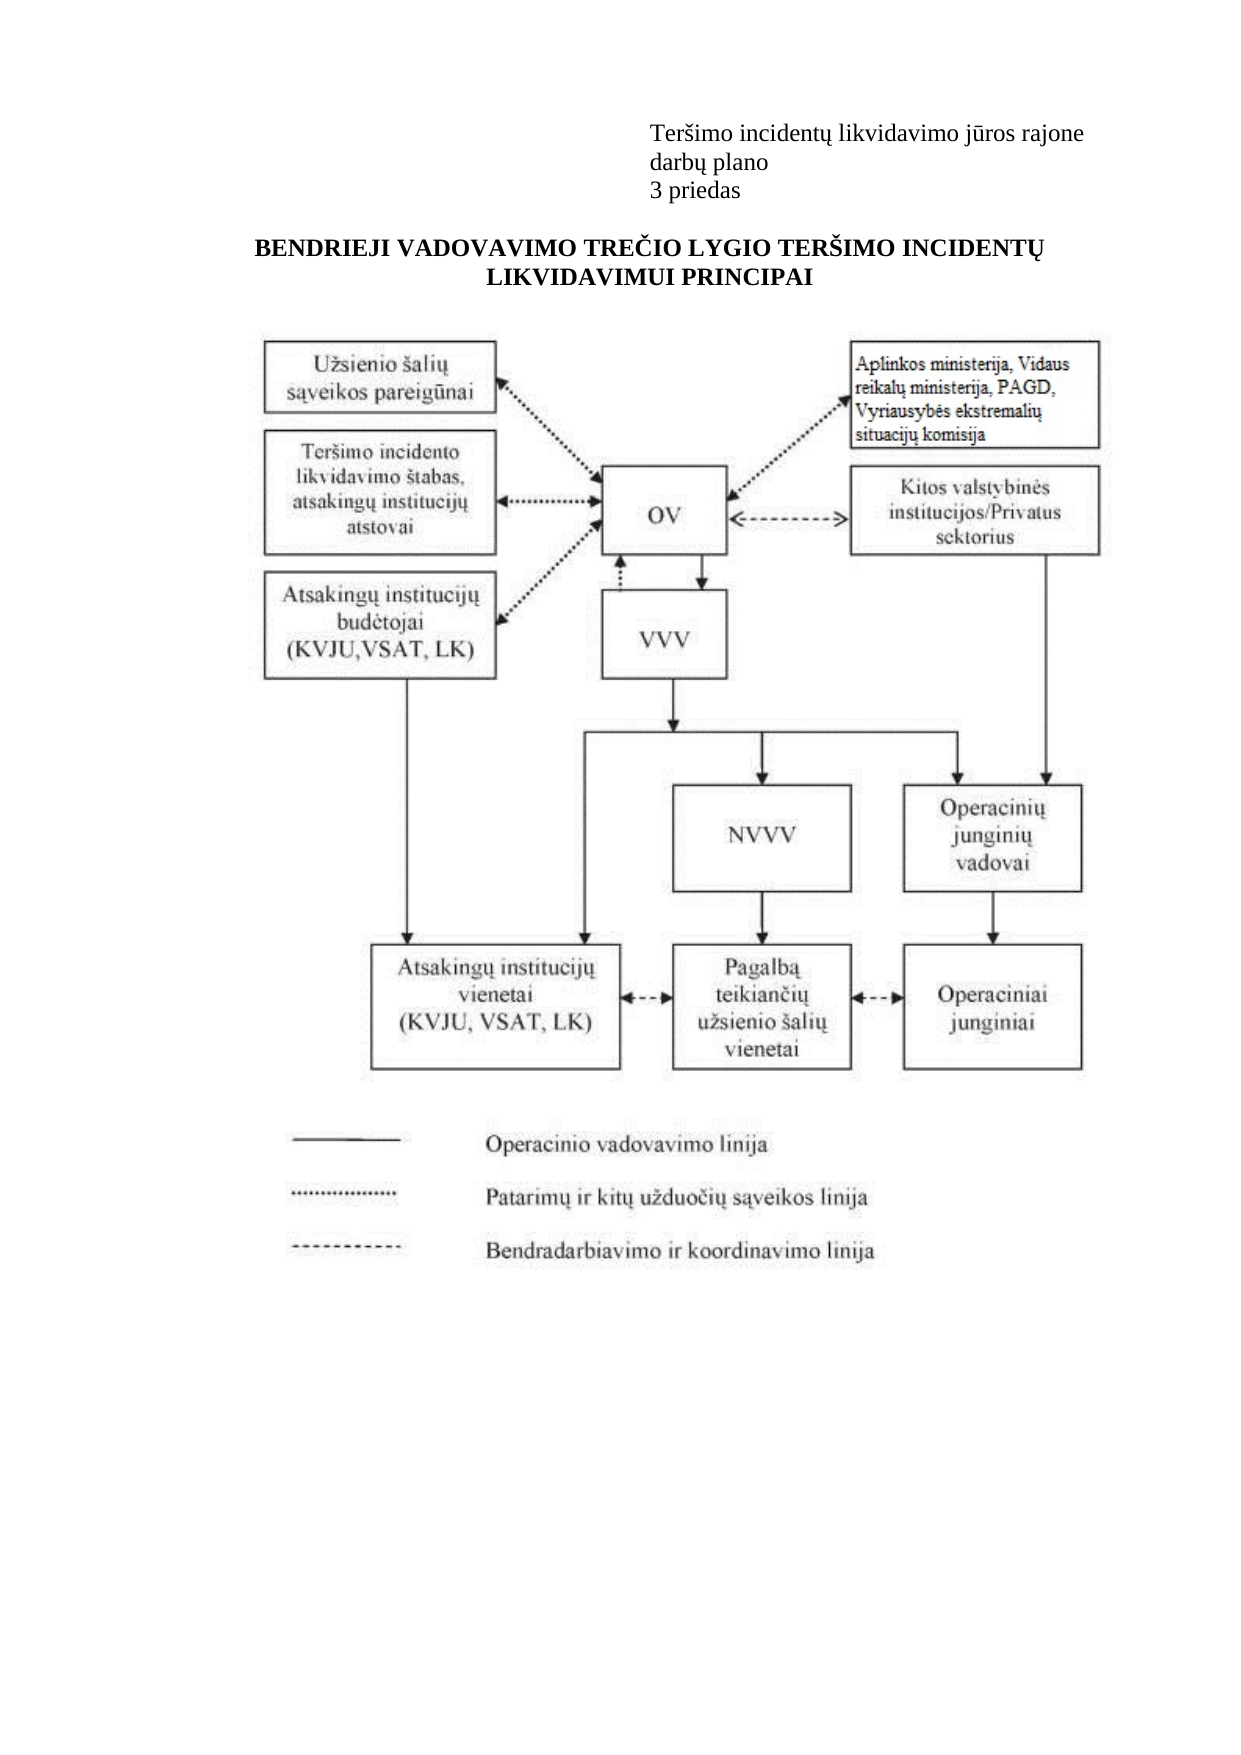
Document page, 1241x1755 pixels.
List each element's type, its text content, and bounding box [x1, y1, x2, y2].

text Teršimo incidentų likvidavimo jūros rajone [649, 118, 1122, 147]
text 3 priedas [649, 176, 1122, 204]
text BENDRIEJI VADOVAVIMO TREČIO LYGIO TERŠIMO INCIDENTŲ LIKVIDAVIMUI PRINCIPAI [177, 233, 1122, 291]
text darbų plano [649, 147, 1122, 176]
